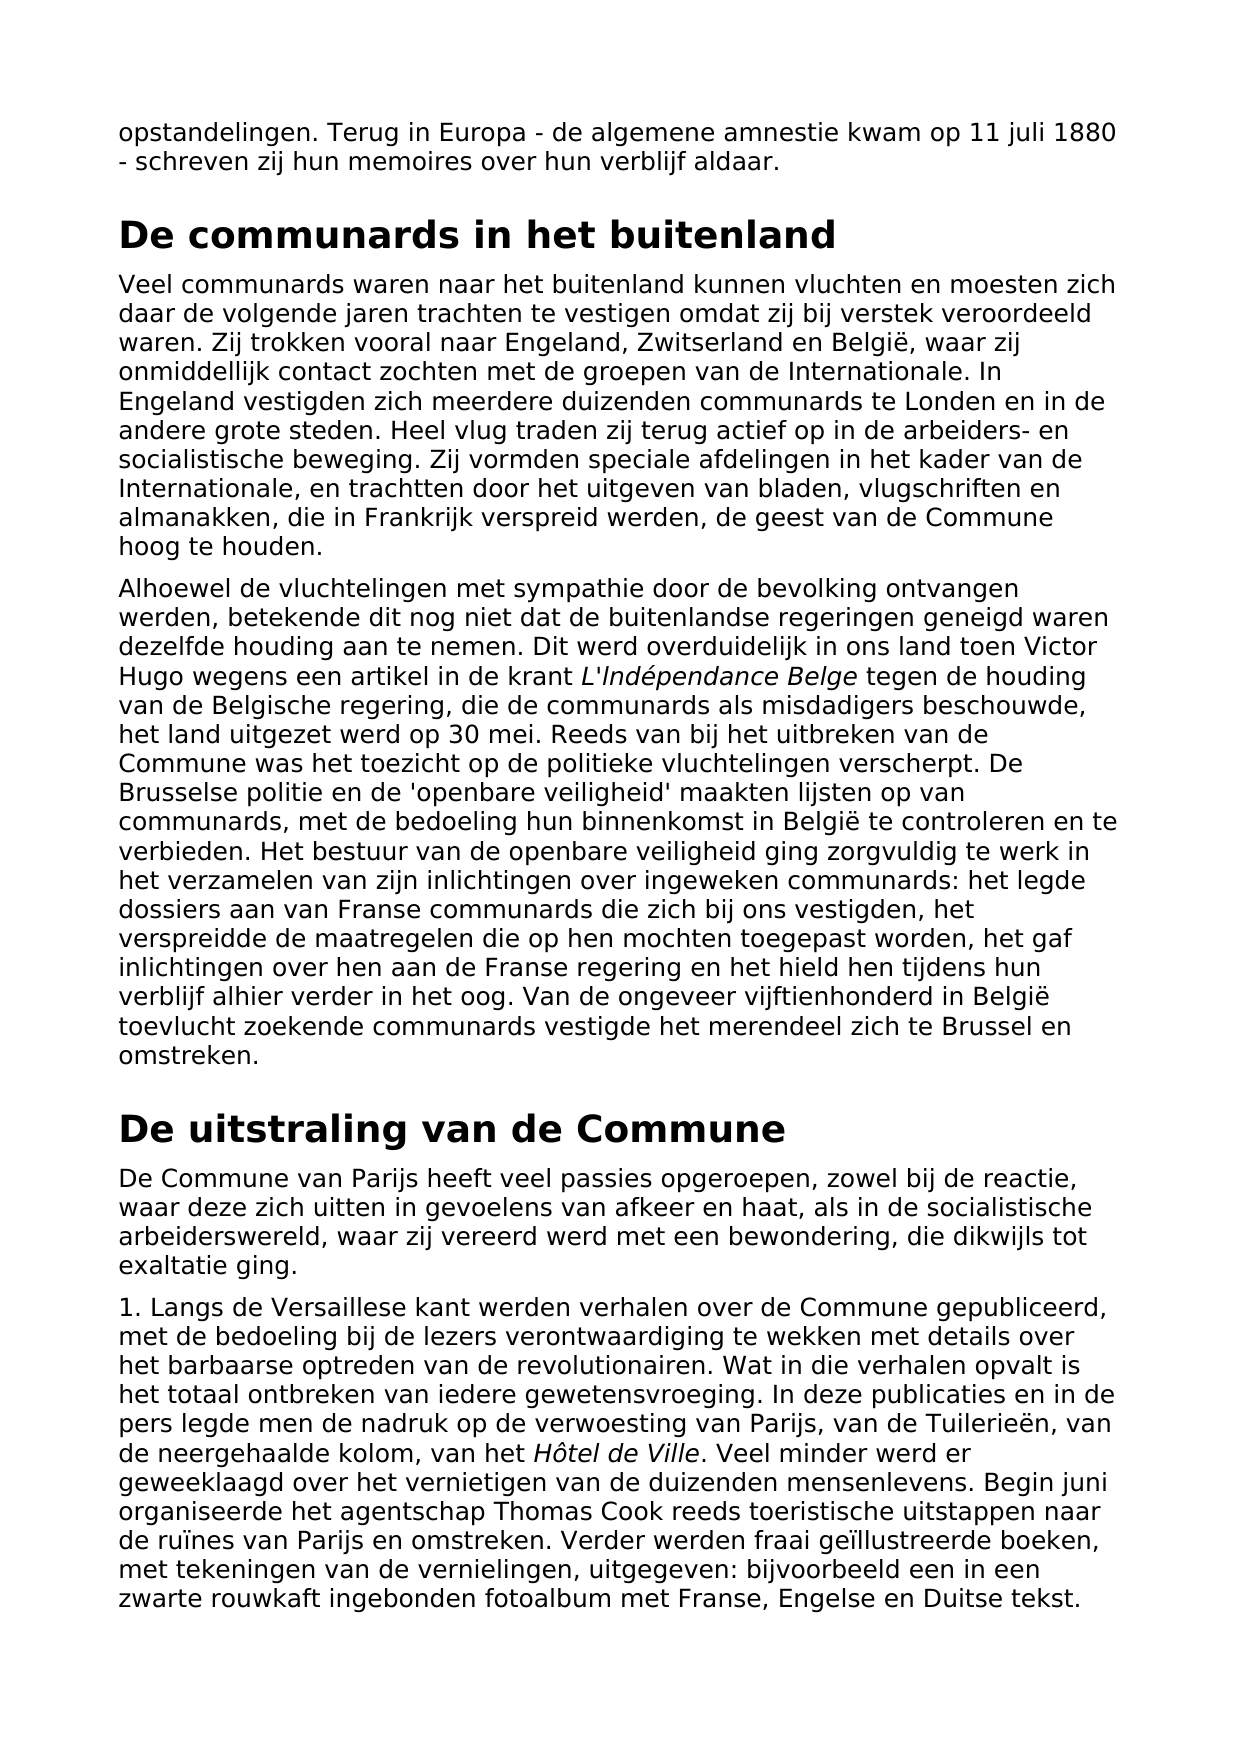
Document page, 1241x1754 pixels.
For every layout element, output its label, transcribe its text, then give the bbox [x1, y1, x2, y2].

text Veel communards waren naar het buitenland kunnen vluchten en moesten zich daar de volgende jaren trachten te vestigen omdat zij bij verstek veroordeeld waren. Zij trokken vooral naar Engeland, Zwitserland en België, waar zij onmiddellijk contact zochten met de groepen van de Internationale. In Engeland vestigden zich meerdere duizenden communards te Londen en in de andere grote steden. Heel vlug traden zij terug actief op in de arbeiders- en socialistische beweging. Zij vormden speciale afdelingen in het kader van de Internationale, en trachtten door het uitgeven van bladen, vlugschriften en almanakken, die in Frankrijk verspreid werden, de geest van de Commune hoog te houden. [118, 270, 1122, 562]
text De Commune van Parijs heeft veel passies opgeroepen, zowel bij de reactie, waar deze zich uitten in gevoelens van afkeer en haat, als in de socialistische arbeiderswereld, waar zij vereerd werd met een bewondering, die dikwijls tot exaltatie ging. [118, 1164, 1122, 1280]
subtitle De uitstraling van de Commune [118, 1108, 1122, 1151]
text Alhoewel de vluchtelingen met sympathie door de bevolking ontvangen werden, betekende dit nog niet dat de buitenlandse regeringen geneigd waren dezelfde houding aan te nemen. Dit werd overduidelijk in ons land toen Victor Hugo wegens een artikel in de krant L'lndépendance Belge tegen de houding van de Belgische regering, die de communards als misdadigers beschouwde, het land uitgezet werd op 30 mei. Reeds van bij het uitbreken van de Commune was het toezicht op de politieke vluchtelingen verscherpt. De Brusselse politie en de 'openbare veiligheid' maakten lijsten op van communards, met de bedoeling hun binnenkomst in België te controleren en te verbieden. Het bestuur van de openbare veiligheid ging zorgvuldig te werk in het verzamelen van zijn inlichtingen over ingeweken communards: het legde dossiers aan van Franse communards die zich bij ons vestigden, het verspreidde de maatregelen die op hen mochten toegepast worden, het gaf inlichtingen over hen aan de Franse regering en het hield hen tijdens hun verblijf alhier verder in het oog. Van de ongeveer vijftienhonderd in België toevlucht zoekende communards vestigde het merendeel zich te Brussel en omstreken. [118, 574, 1122, 1070]
subtitle De communards in het buitenland [118, 214, 1122, 258]
text opstandelingen. Terug in Europa - de algemene amnestie kwam op 11 juli 1880 - schreven zij hun memoires over hun verblijf aldaar. [118, 118, 1122, 176]
text 1. Langs de Versaillese kant werden verhalen over de Commune gepubliceerd, met de bedoeling bij de lezers verontwaardiging te wekken met details over het barbaarse optreden van de revolutionairen. Wat in die verhalen opvalt is het totaal ontbreken van iedere gewetensvroeging. In deze publicaties en in de pers legde men de nadruk op de verwoesting van Parijs, van de Tuilerieën, van de neergehaalde kolom, van het Hôtel de Ville. Veel minder werd er geweeklaagd over het vernietigen van de duizenden mensenlevens. Begin juni organiseerde het agentschap Thomas Cook reeds toeristische uitstappen naar de ruïnes van Parijs en omstreken. Verder werden fraai geïllustreerde boeken, met tekeningen van de vernielingen, uitgegeven: bijvoorbeeld een in een zwarte rouwkaft ingebonden fotoalbum met Franse, Engelse en Duitse tekst. [118, 1293, 1122, 1614]
